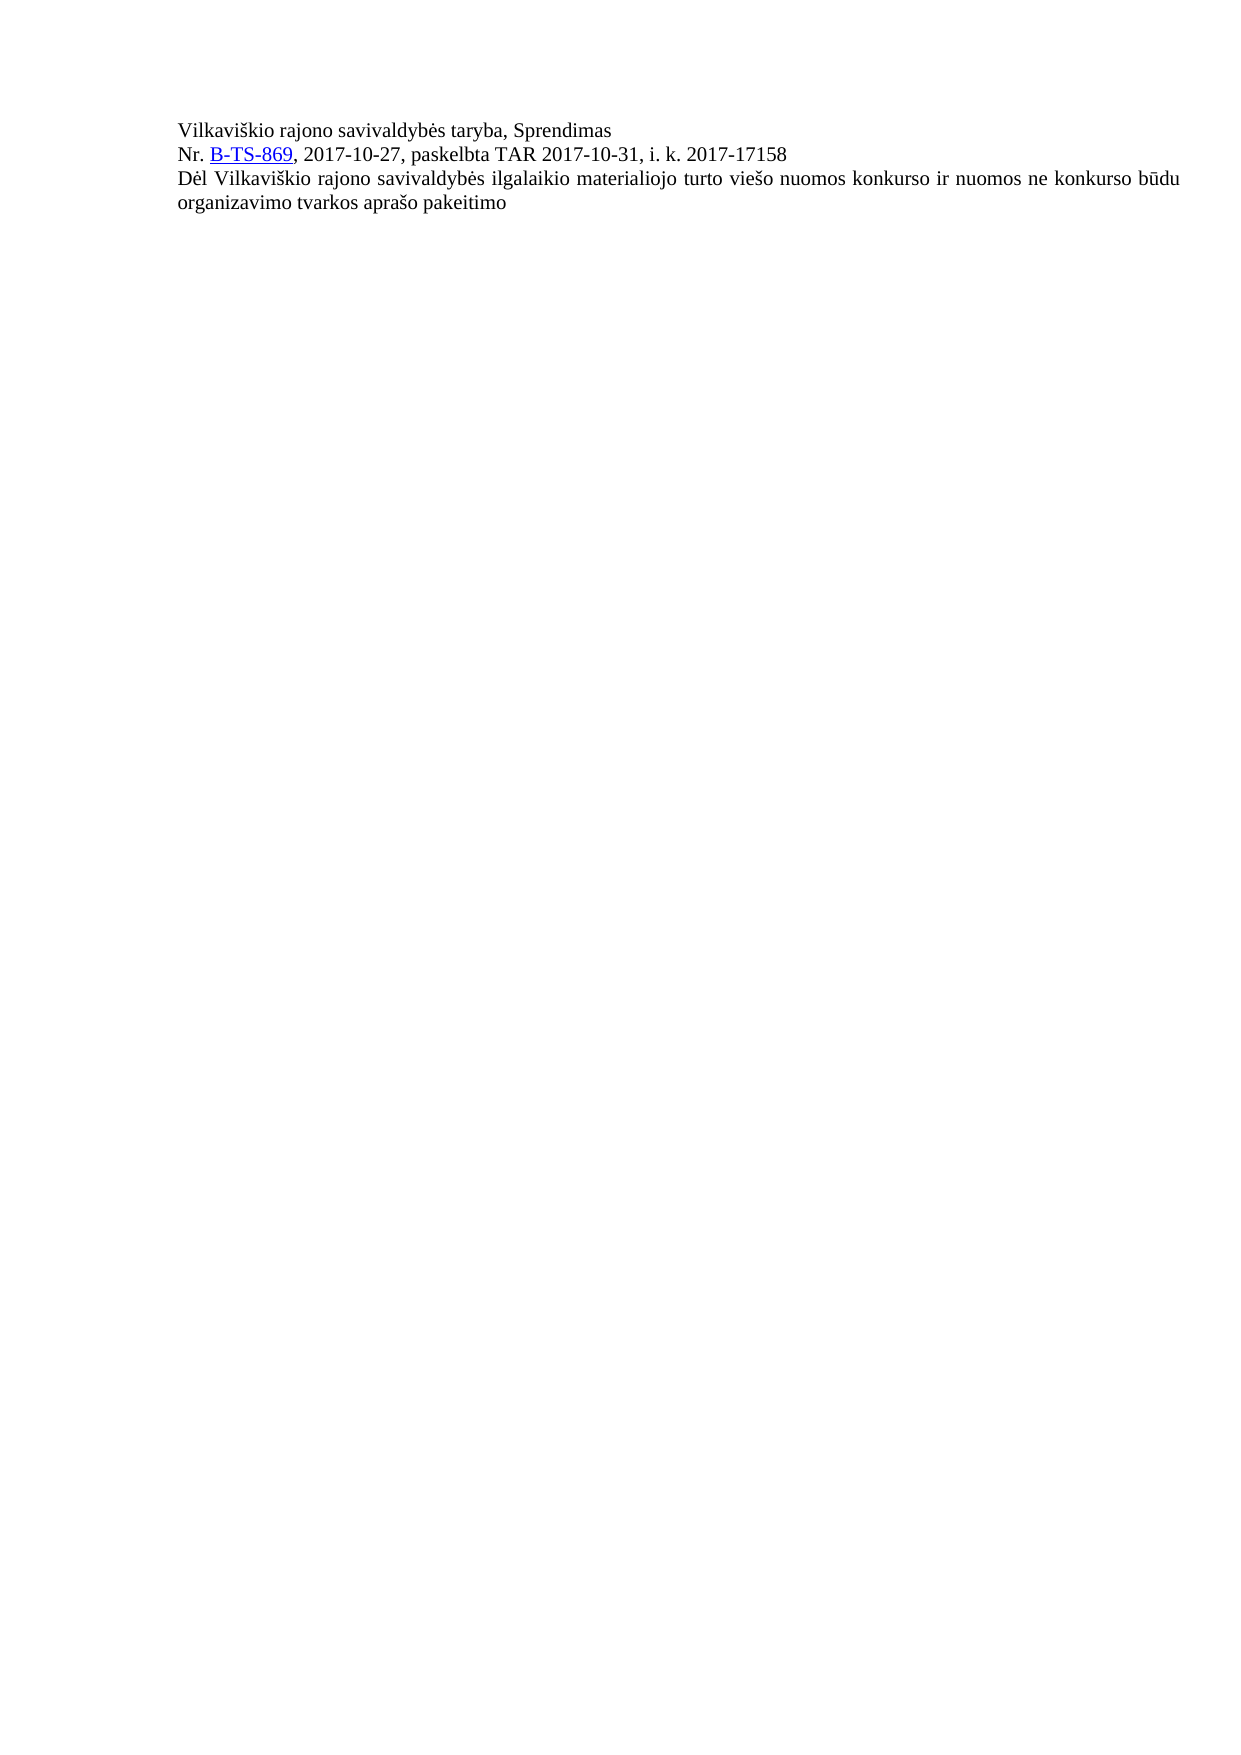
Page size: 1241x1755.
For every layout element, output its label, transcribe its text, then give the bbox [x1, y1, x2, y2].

text Dėl Vilkaviškio rajono savivaldybės ilgalaikio materialiojo turto viešo nuomos konkurso ir nuomos ne konkurso būdu organizavimo tvarkos aprašo pakeitimo [177, 166, 1181, 214]
text Vilkaviškio rajono savivaldybės taryba, Sprendimas [177, 118, 1181, 142]
text Nr. B-TS-869, 2017-10-27, paskelbta TAR 2017-10-31, i. k. 2017-17158 [177, 142, 1181, 166]
